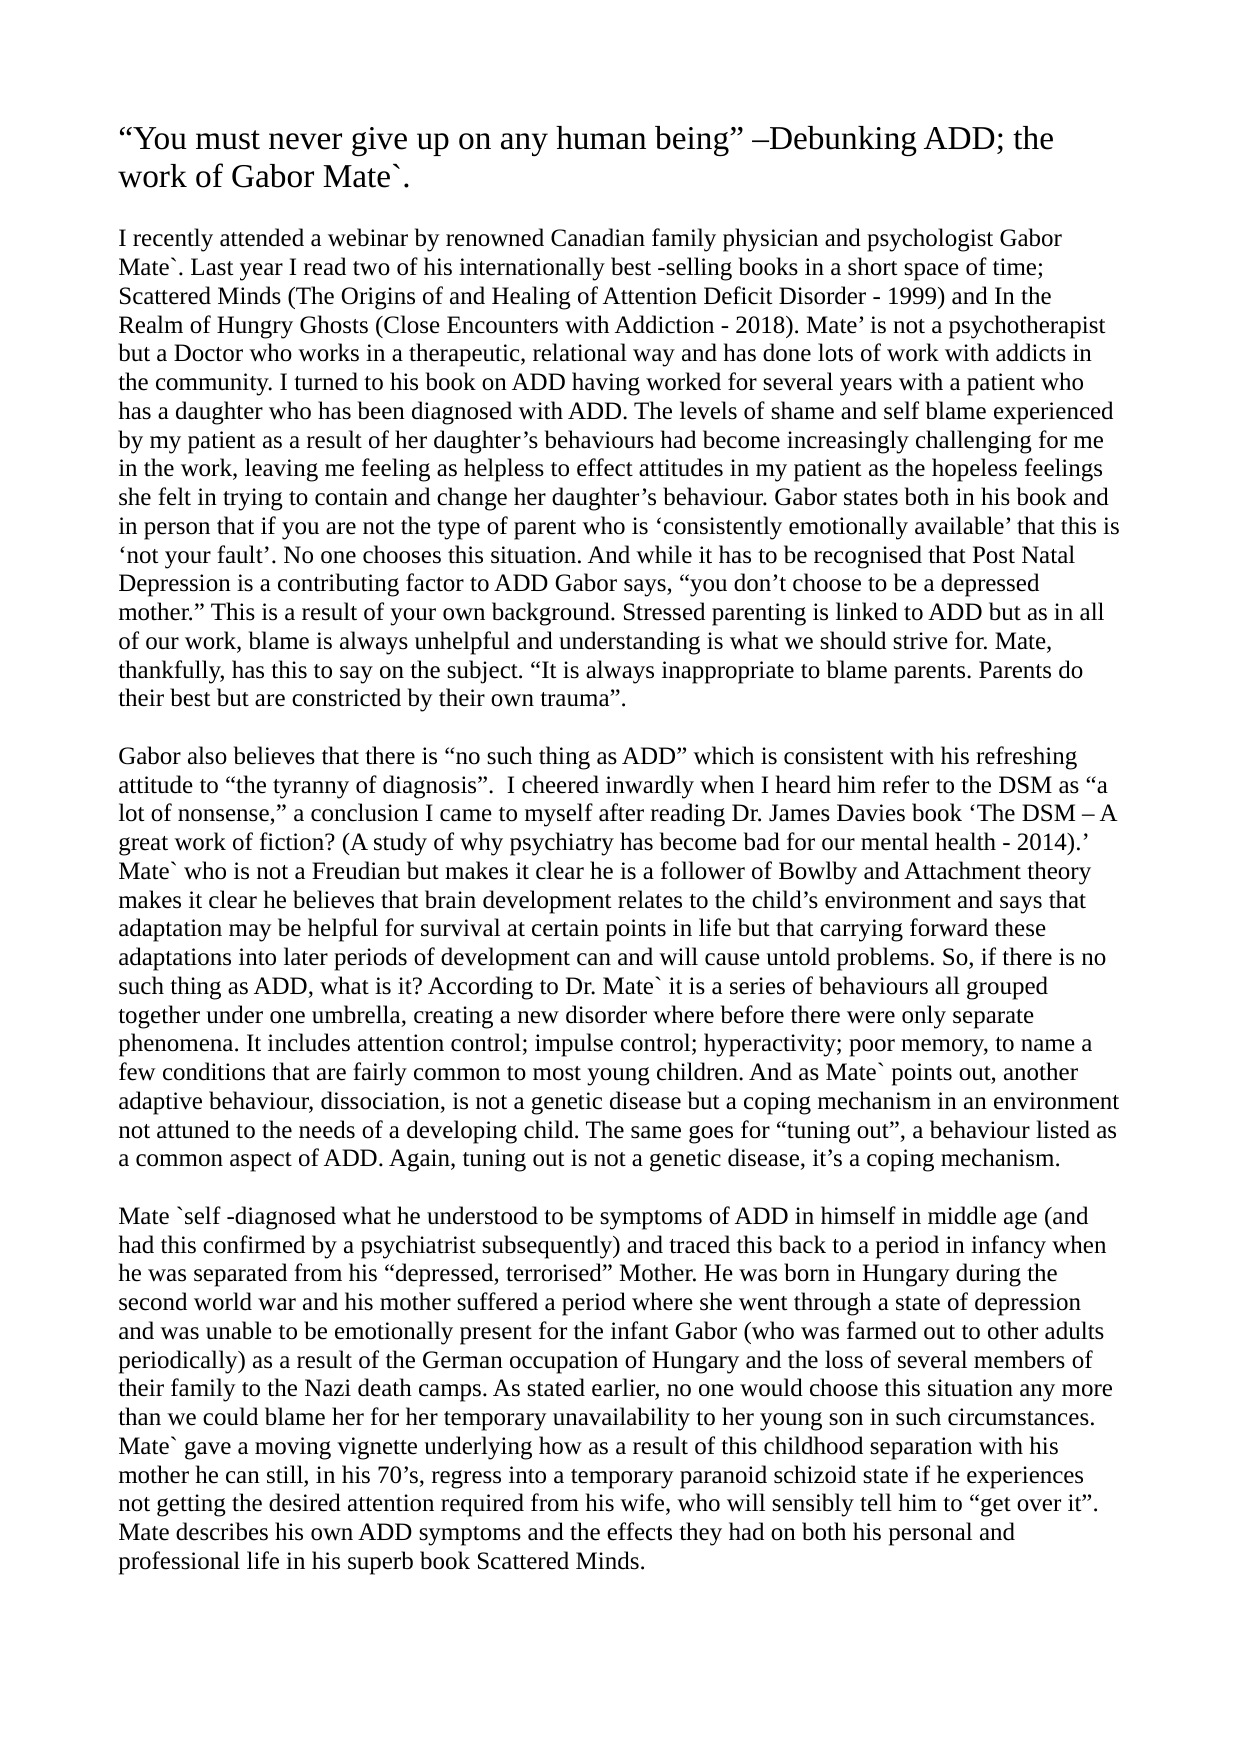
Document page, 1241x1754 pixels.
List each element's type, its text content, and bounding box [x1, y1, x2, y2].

text I recently attended a webinar by renowned Canadian family physician and psychologist Gabor Mate`. Last year I read two of his internationally best -selling books in a short space of time; Scattered Minds (The Origins of and Healing of Attention Deficit Disorder - 1999) and In the Realm of Hungry Ghosts (Close Encounters with Addiction - 2018). Mate’ is not a psychotherapist but a Doctor who works in a therapeutic, relational way and has done lots of work with addicts in the community. I turned to his book on ADD having worked for several years with a patient who has a daughter who has been diagnosed with ADD. The levels of shame and self blame experienced by my patient as a result of her daughter’s behaviours had become increasingly challenging for me in the work, leaving me feeling as helpless to effect attitudes in my patient as the hopeless feelings she felt in trying to contain and change her daughter’s behaviour. Gabor states both in his book and in person that if you are not the type of parent who is ‘consistently emotionally available’ that this is ‘not your fault’. No one chooses this situation. And while it has to be recognised that Post Natal Depression is a contributing factor to ADD Gabor says, “you don’t choose to be a depressed mother.” This is a result of your own background. Stressed parenting is linked to ADD but as in all of our work, blame is always unhelpful and understanding is what we should strive for. Mate, thankfully, has this to say on the subject. “It is always inappropriate to blame parents. Parents do their best but are constricted by their own trauma”. [118, 223, 1122, 712]
text Mate `self -diagnosed what he understood to be symptoms of ADD in himself in middle age (and had this confirmed by a psychiatrist subsequently) and traced this back to a period in infancy when he was separated from his “depressed, terrorised” Mother. He was born in Hungary during the second world war and his mother suffered a period where she went through a state of depression and was unable to be emotionally present for the infant Gabor (who was farmed out to other adults periodically) as a result of the German occupation of Hungary and the loss of several members of their family to the Nazi death camps. As stated earlier, no one would choose this situation any more than we could blame her for her temporary unavailability to her young son in such circumstances. Mate` gave a moving vignette underlying how as a result of this childhood separation with his mother he can still, in his 70’s, regress into a temporary paranoid schizoid state if he experiences not getting the desired attention required from his wife, who will sensibly tell him to “get over it”. Mate describes his own ADD symptoms and the effects they had on both his personal and professional life in his superb book Scattered Minds. [118, 1201, 1122, 1575]
text “You must never give up on any human being” –Debunking ADD; the work of Gabor Mate`. [118, 118, 1122, 195]
text Gabor also believes that there is “no such thing as ADD” which is consistent with his refreshing attitude to “the tyranny of diagnosis”. I cheered inwardly when I heard him refer to the DSM as “a lot of nonsense,” a conclusion I came to myself after reading Dr. James Davies book ‘The DSM – A great work of fiction? (A study of why psychiatry has become bad for our mental health - 2014).’ Mate` who is not a Freudian but makes it clear he is a follower of Bowlby and Attachment theory makes it clear he believes that brain development relates to the child’s environment and says that adaptation may be helpful for survival at certain points in life but that carrying forward these adaptations into later periods of development can and will cause untold problems. So, if there is no such thing as ADD, what is it? According to Dr. Mate` it is a series of behaviours all grouped together under one umbrella, creating a new disorder where before there were only separate phenomena. It includes attention control; impulse control; hyperactivity; poor memory, to name a few conditions that are fairly common to most young children. And as Mate` points out, another adaptive behaviour, dissociation, is not a genetic disease but a coping mechanism in an environment not attuned to the needs of a developing child. The same goes for “tuning out”, a behaviour listed as a common aspect of ADD. Again, tuning out is not a genetic disease, it’s a coping mechanism. [118, 741, 1122, 1172]
